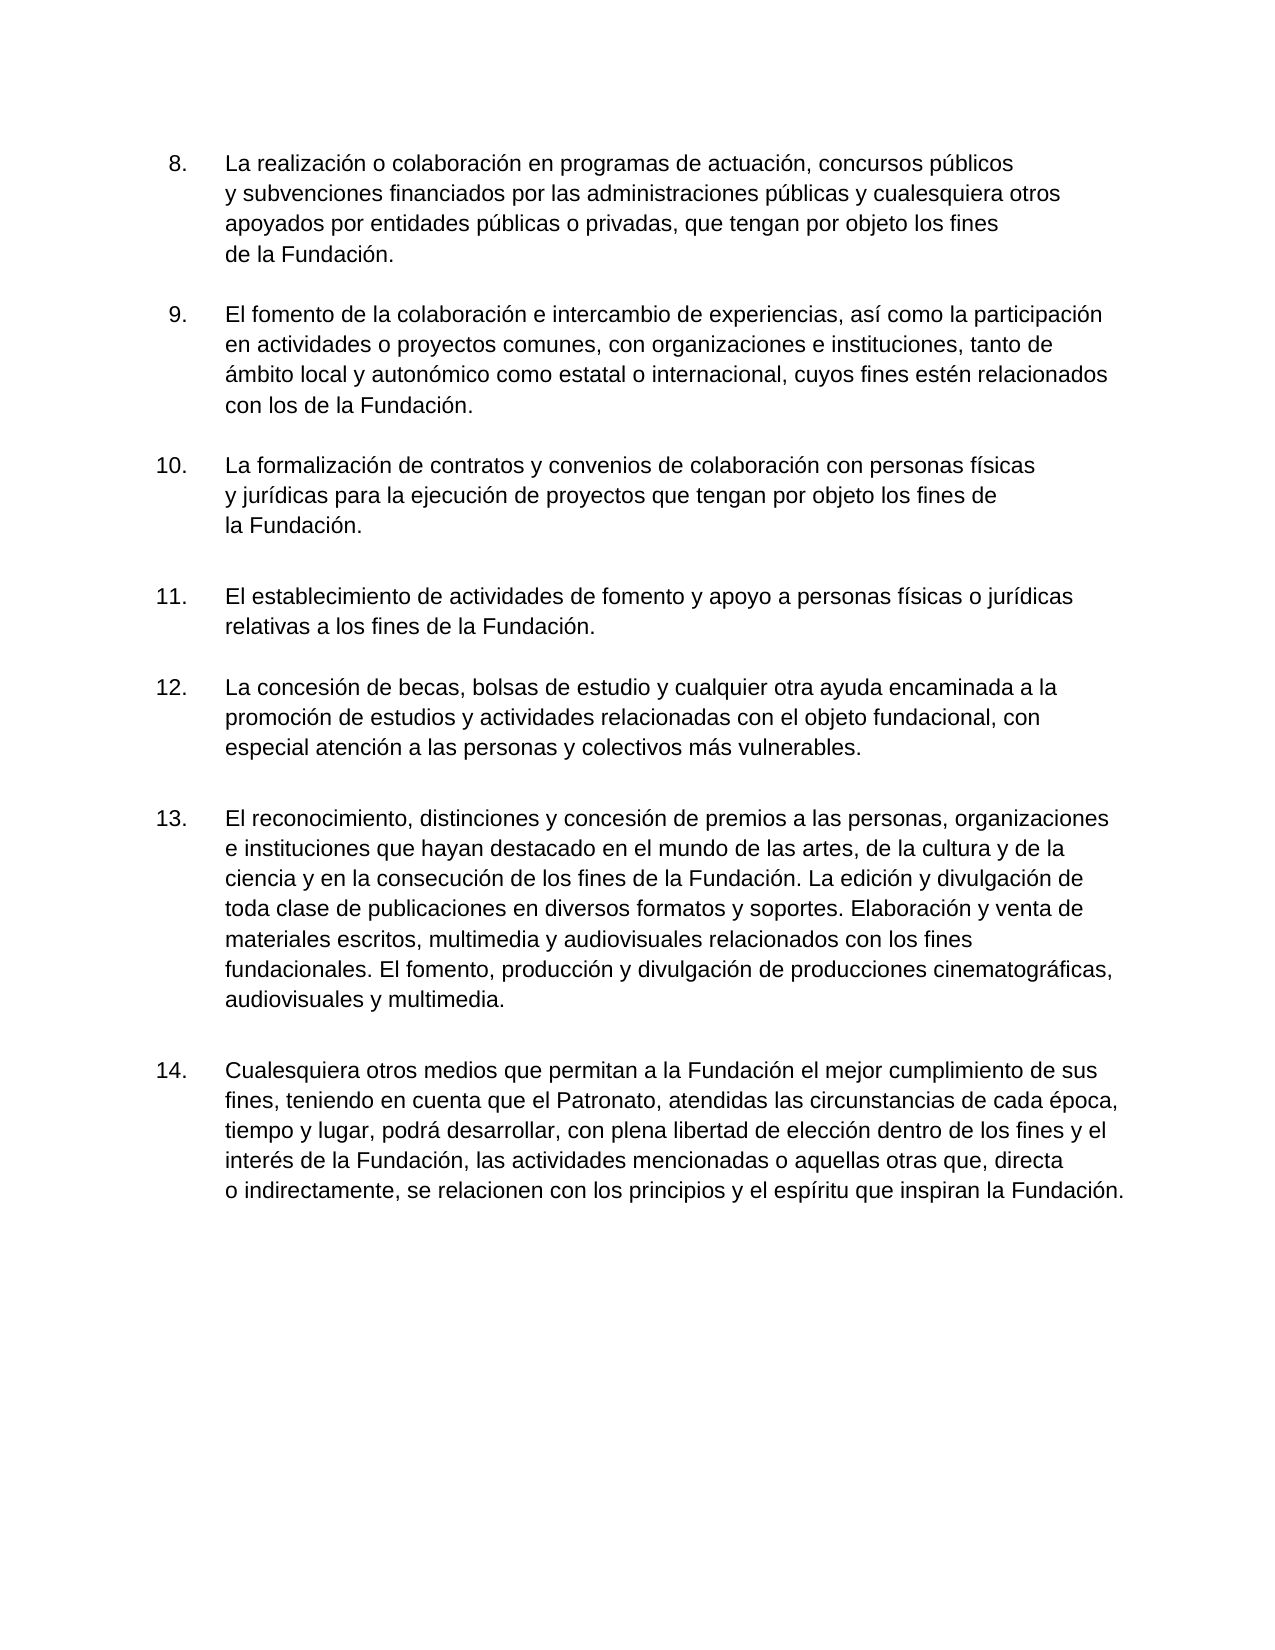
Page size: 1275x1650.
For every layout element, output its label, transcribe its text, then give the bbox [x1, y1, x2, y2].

list El reconocimiento, distinciones y concesión de premios a las personas, organizaciones e instituciones que hayan destacado en el mundo de las artes, de la cultura y de la ciencia y en la consecución de los fines de la Fundación. La edición y divulgación de toda clase de publicaciones en diversos formatos y soportes. Elaboración y venta de materiales escritos, multimedia y audiovisuales relacionados con los fines fundacionales. El fomento, producción y divulgación de producciones cinematográficas, audiovisuales y multimedia. [187, 805, 1125, 1052]
list El fomento de la colaboración e intercambio de experiencias, así como la participación en actividades o proyectos comunes, con organizaciones e instituciones, tanto de ámbito local y autonómico como estatal o internacional, cuyos fines estén relacionados con los de la Fundación. [187, 301, 1125, 448]
list El establecimiento de actividades de fomento y apoyo a personas físicas o jurídicas relativas a los fines de la Fundación. [187, 583, 1125, 670]
list La realización o colaboración en programas de actuación, concursos públicos y subvenciones financiados por las administraciones públicas y cualesquiera otros apoyados por entidades públicas o privadas, que tengan por objeto los fines de la Fundación. [187, 150, 1125, 297]
list La formalización de contratos y convenios de colaboración con personas físicas y jurídicas para la ejecución de proyectos que tengan por objeto los fines de la Fundación. [187, 452, 1125, 578]
list Cualesquiera otros medios que permitan a la Fundación el mejor cumplimiento de sus fines, teniendo en cuenta que el Patronato, atendidas las circunstancias de cada época, tiempo y lugar, podrá desarrollar, con plena libertad de elección dentro de los fines y el interés de la Fundación, las actividades mencionadas o aquellas otras que, directa o indirectamente, se relacionen con los principios y el espíritu que inspiran la Fundación. [187, 1057, 1125, 1204]
list La concesión de becas, bolsas de estudio y cualquier otra ayuda encaminada a la promoción de estudios y actividades relacionadas con el objeto fundacional, con especial atención a las personas y colectivos más vulnerables. [187, 674, 1125, 800]
